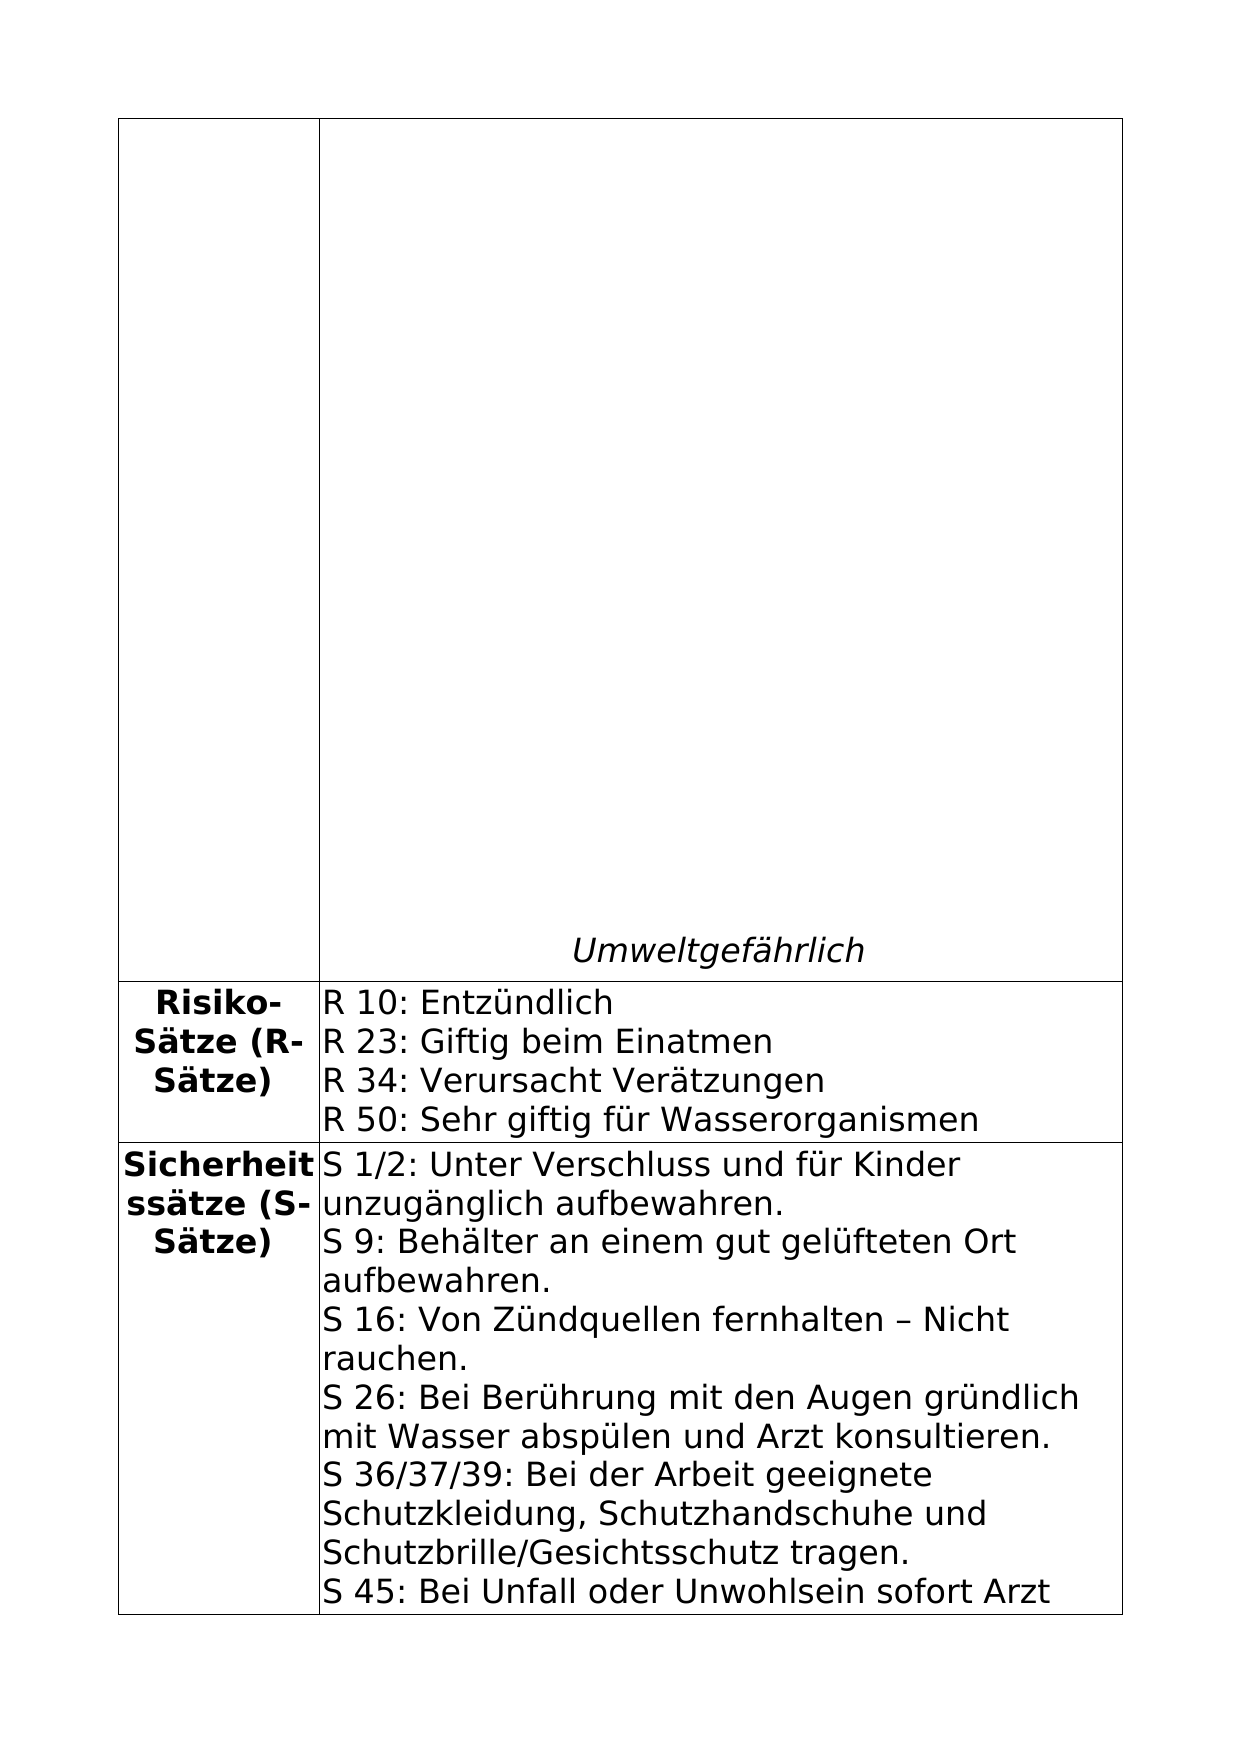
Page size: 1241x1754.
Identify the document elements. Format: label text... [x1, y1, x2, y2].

table_cell Risiko-Sätze (R-Sätze) [119, 982, 319, 1142]
table_cell [320, 119, 1122, 981]
table_cell Sicherheitssätze (S-Sätze) [119, 1143, 319, 1614]
table_cell S 1/2: Unter Verschluss und für Kinder unzugänglich aufbewahren. S 9: Behälter an einem gut gelüfteten Ort aufbewahren. S 16: Von Zündquellen fernhalten – Nicht rauchen. S 26: Bei Berührung mit den Augen gründlich mit Wasser abspülen und Arzt konsultieren. S 36/37/39: Bei der Arbeit geeignete Schutzkleidung, Schutzhandschuhe und Schutzbrille/Gesichtsschutz tragen. S 45: Bei Unfall oder Unwohlsein sofort Arzt [320, 1143, 1122, 1614]
table_cell [119, 119, 319, 981]
table_cell R 10: Entzündlich R 23: Giftig beim Einatmen R 34: Verursacht Verätzungen R 50: Sehr giftig für Wasserorganismen [320, 982, 1122, 1142]
